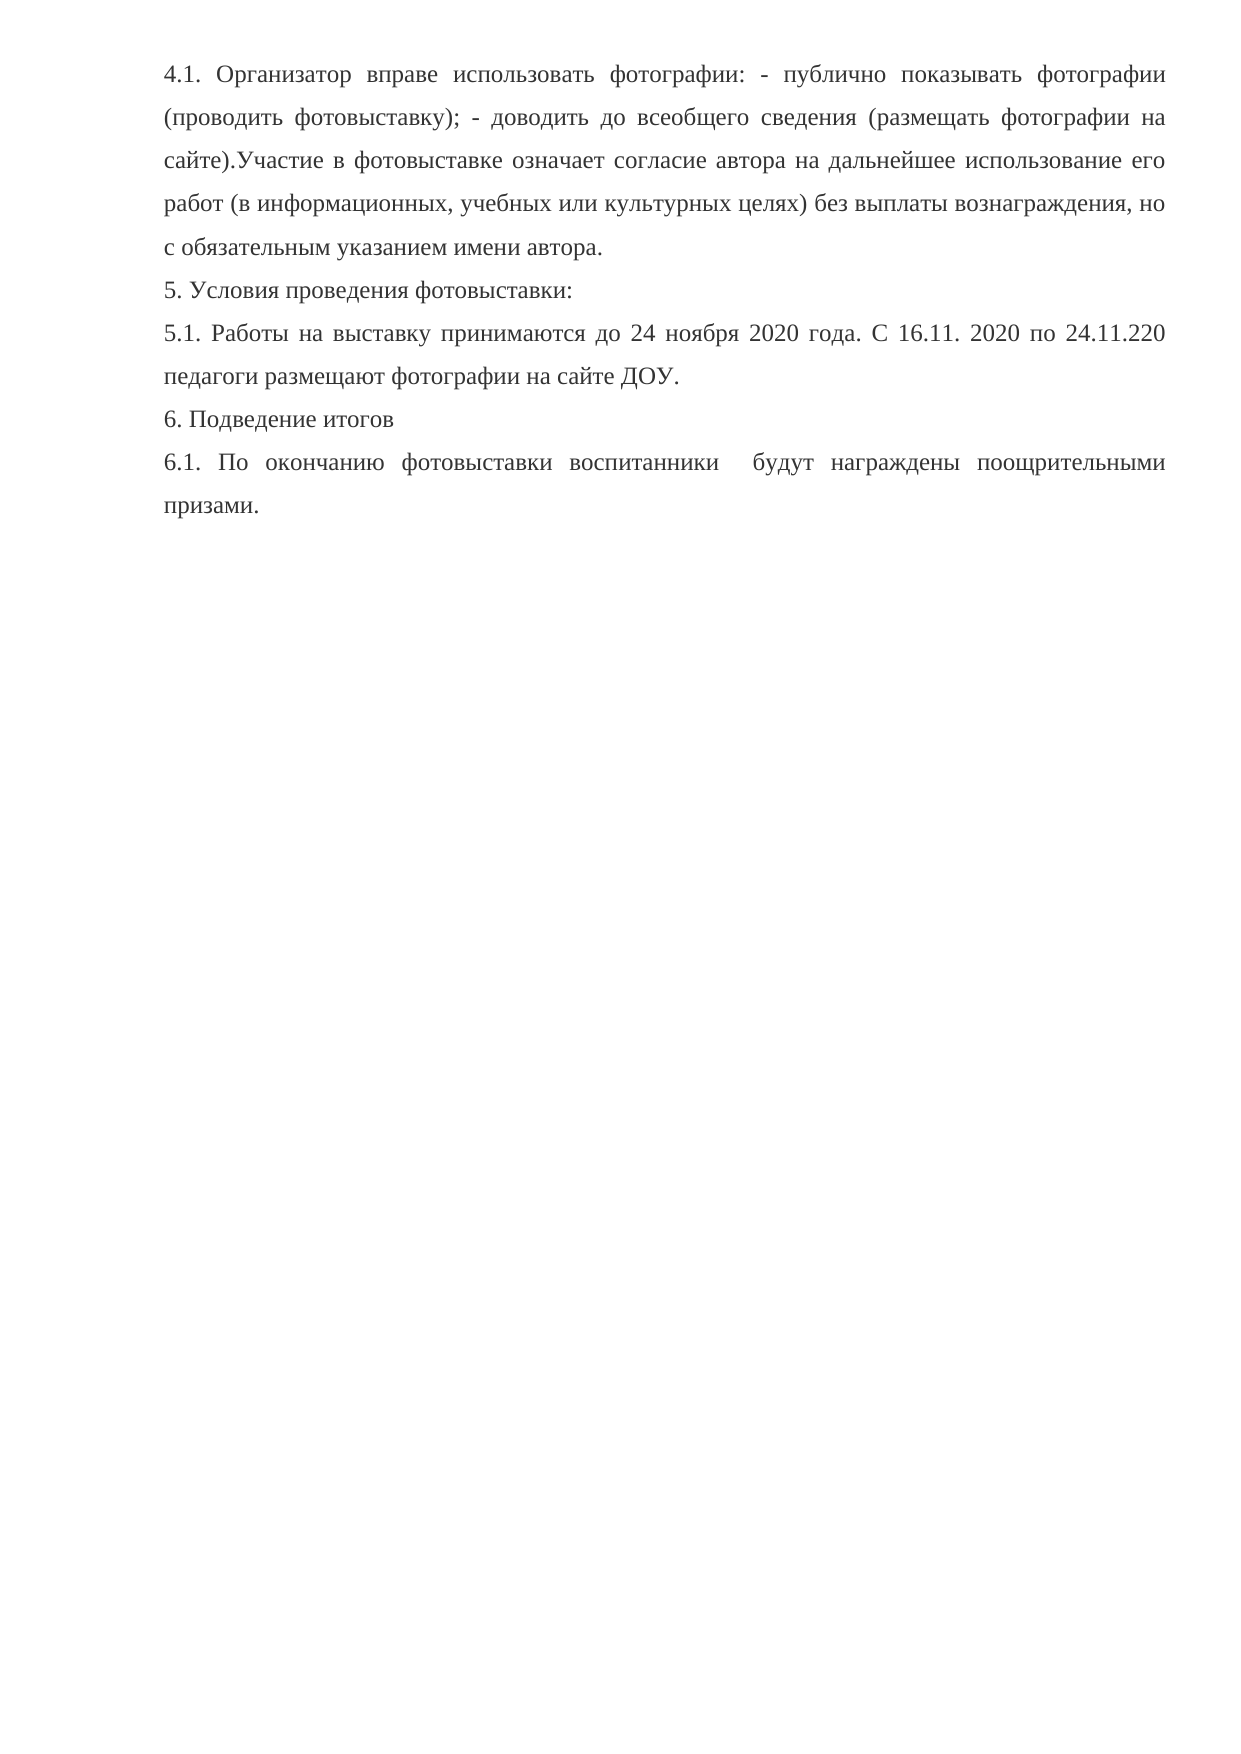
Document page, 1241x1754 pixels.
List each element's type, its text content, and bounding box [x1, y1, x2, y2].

list 6. Подведение итогов [126, 404, 1167, 433]
list 6.1. По окончанию фотовыставки воспитанники будут награждены поощрительными призами. [126, 447, 1167, 519]
list 5. Условия проведения фотовыставки: [126, 275, 1167, 303]
list 4.1. Организатор вправе использовать фотографии: - публично показывать фотографии (проводить фотовыставку); - доводить до всеобщего сведения (размещать фотографии на сайте).Участие в фотовыставке означает согласие автора на дальнейшее использование его работ (в информационных, учебных или культурных целях) без выплаты вознаграждения, но с обязательным указанием имени автора. [126, 59, 1167, 260]
list 5.1. Работы на выставку принимаются до 24 ноября 2020 года. С 16.11. 2020 по 24.11.220 педагоги размещают фотографии на сайте ДОУ. [126, 318, 1167, 390]
